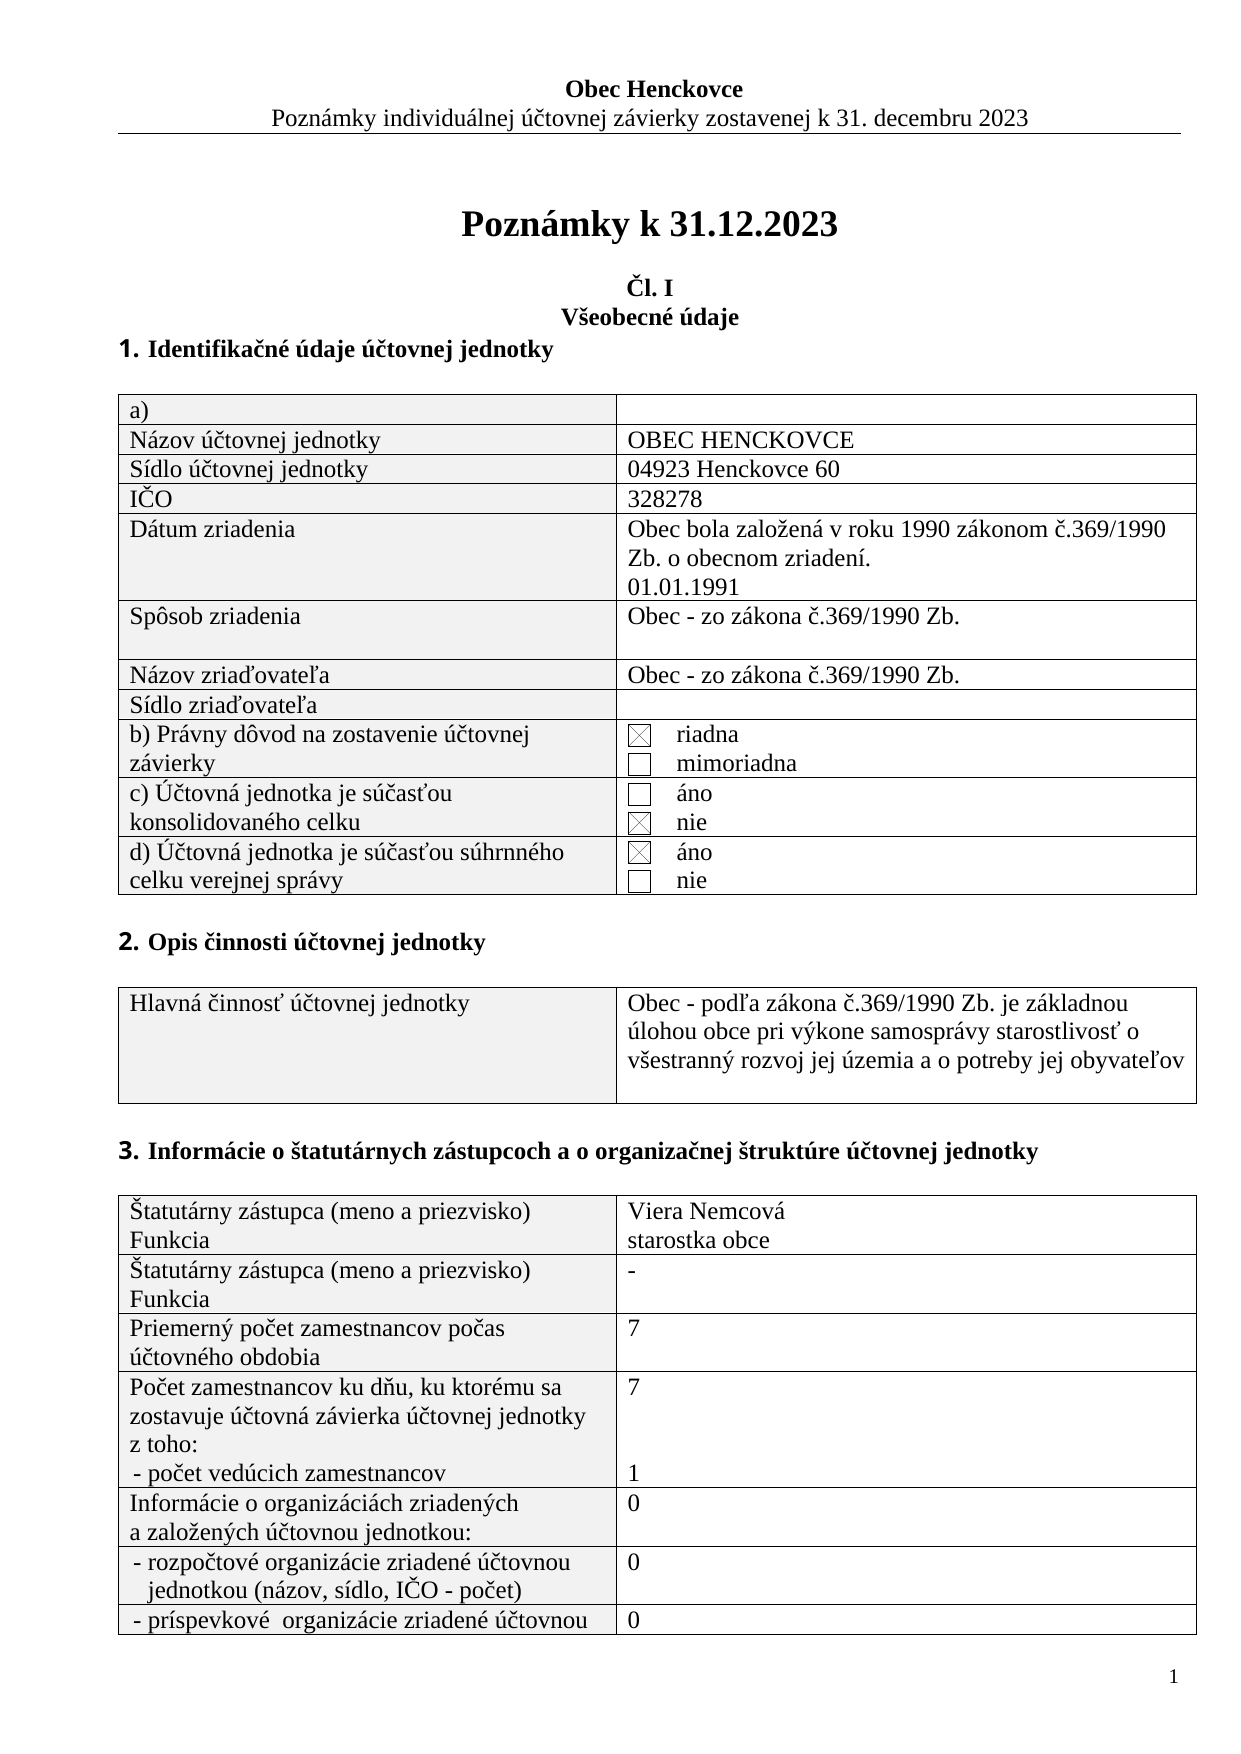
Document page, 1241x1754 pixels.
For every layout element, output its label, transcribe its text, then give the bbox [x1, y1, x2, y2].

table_header Obec - podľa zákona č.369/1990 Zb. je základnou úlohou obce pri výkone samosprávy starostlivosť o všestranný rozvoj jej územia a o potreby jej obyvateľov [617, 988, 1196, 1103]
table_cell Priemerný počet zamestnancov počas účtovného obdobia [119, 1314, 616, 1371]
table_cell Obec bola založená v roku 1990 zákonom č.369/1990 Zb. o obecnom zriadení. 01.01.1991 [617, 514, 1196, 600]
table_cell riadna mimoriadna [617, 720, 1196, 777]
table_cell 0 [617, 1547, 1196, 1604]
table_cell Názov účtovnej jednotky [119, 425, 616, 453]
table_cell 7 [617, 1314, 1196, 1371]
table_header Štatutárny zástupca (meno a priezvisko) Funkcia [119, 1196, 616, 1254]
table_header a) [119, 395, 616, 424]
list Informácie o štatutárnych zástupcoch a o organizačnej štruktúre účtovnej jednotky [118, 1132, 1181, 1167]
table_cell Spôsob zriadenia [119, 601, 616, 659]
table_cell áno nie [617, 778, 1196, 836]
table_cell [617, 690, 1196, 718]
text Všeobecné údaje [118, 302, 1181, 331]
table_cell 0 [617, 1488, 1196, 1546]
table_cell - [617, 1255, 1196, 1312]
table_cell príspevkové organizácie zriadené účtovnou [119, 1605, 616, 1634]
table_cell Obec - zo zákona č.369/1990 Zb. [617, 601, 1196, 659]
table_cell áno nie [617, 837, 1196, 894]
list Opis činnosti účtovnej jednotky [118, 924, 1181, 958]
table_cell rozpočtové organizácie zriadené účtovnou jednotkou (názov, sídlo, IČO - počet) [119, 1547, 616, 1604]
table_cell Sídlo zriaďovateľa [119, 690, 616, 718]
table_header Viera Nemcová starostka obce [617, 1196, 1196, 1254]
table_header Hlavná činnosť účtovnej jednotky [119, 988, 616, 1103]
text Poznámky k 31.12.2023 [118, 202, 1181, 245]
table_cell c) Účtovná jednotka je súčasťou konsolidovaného celku [119, 778, 616, 836]
table_cell Sídlo účtovnej jednotky [119, 455, 616, 483]
table_cell Počet zamestnancov ku dňu, ku ktorému sa zostavuje účtovná závierka účtovnej jednotky z toho: počet vedúcich zamestnancov [119, 1372, 616, 1487]
table_cell Dátum zriadenia [119, 514, 616, 600]
table_cell 7 1 [617, 1372, 1196, 1487]
table_cell 04923 Henckovce 60 [617, 455, 1196, 483]
table_cell Názov zriaďovateľa [119, 660, 616, 689]
table_cell d) Účtovná jednotka je súčasťou súhrnného celku verejnej správy [119, 837, 616, 894]
table_cell 0 [617, 1605, 1196, 1634]
text Čl. I [118, 273, 1181, 302]
table_cell IČO [119, 484, 616, 513]
table_cell b) Právny dôvod na zostavenie účtovnej závierky [119, 720, 616, 777]
table_cell 328278 [617, 484, 1196, 513]
table_header [617, 395, 1196, 424]
table_cell Štatutárny zástupca (meno a priezvisko) Funkcia [119, 1255, 616, 1312]
list Identifikačné údaje účtovnej jednotky [118, 331, 1181, 365]
table_cell OBEC HENCKOVCE [617, 425, 1196, 453]
table_cell Informácie o organizáciách zriadených a založených účtovnou jednotkou: [119, 1488, 616, 1546]
table_cell Obec - zo zákona č.369/1990 Zb. [617, 660, 1196, 689]
